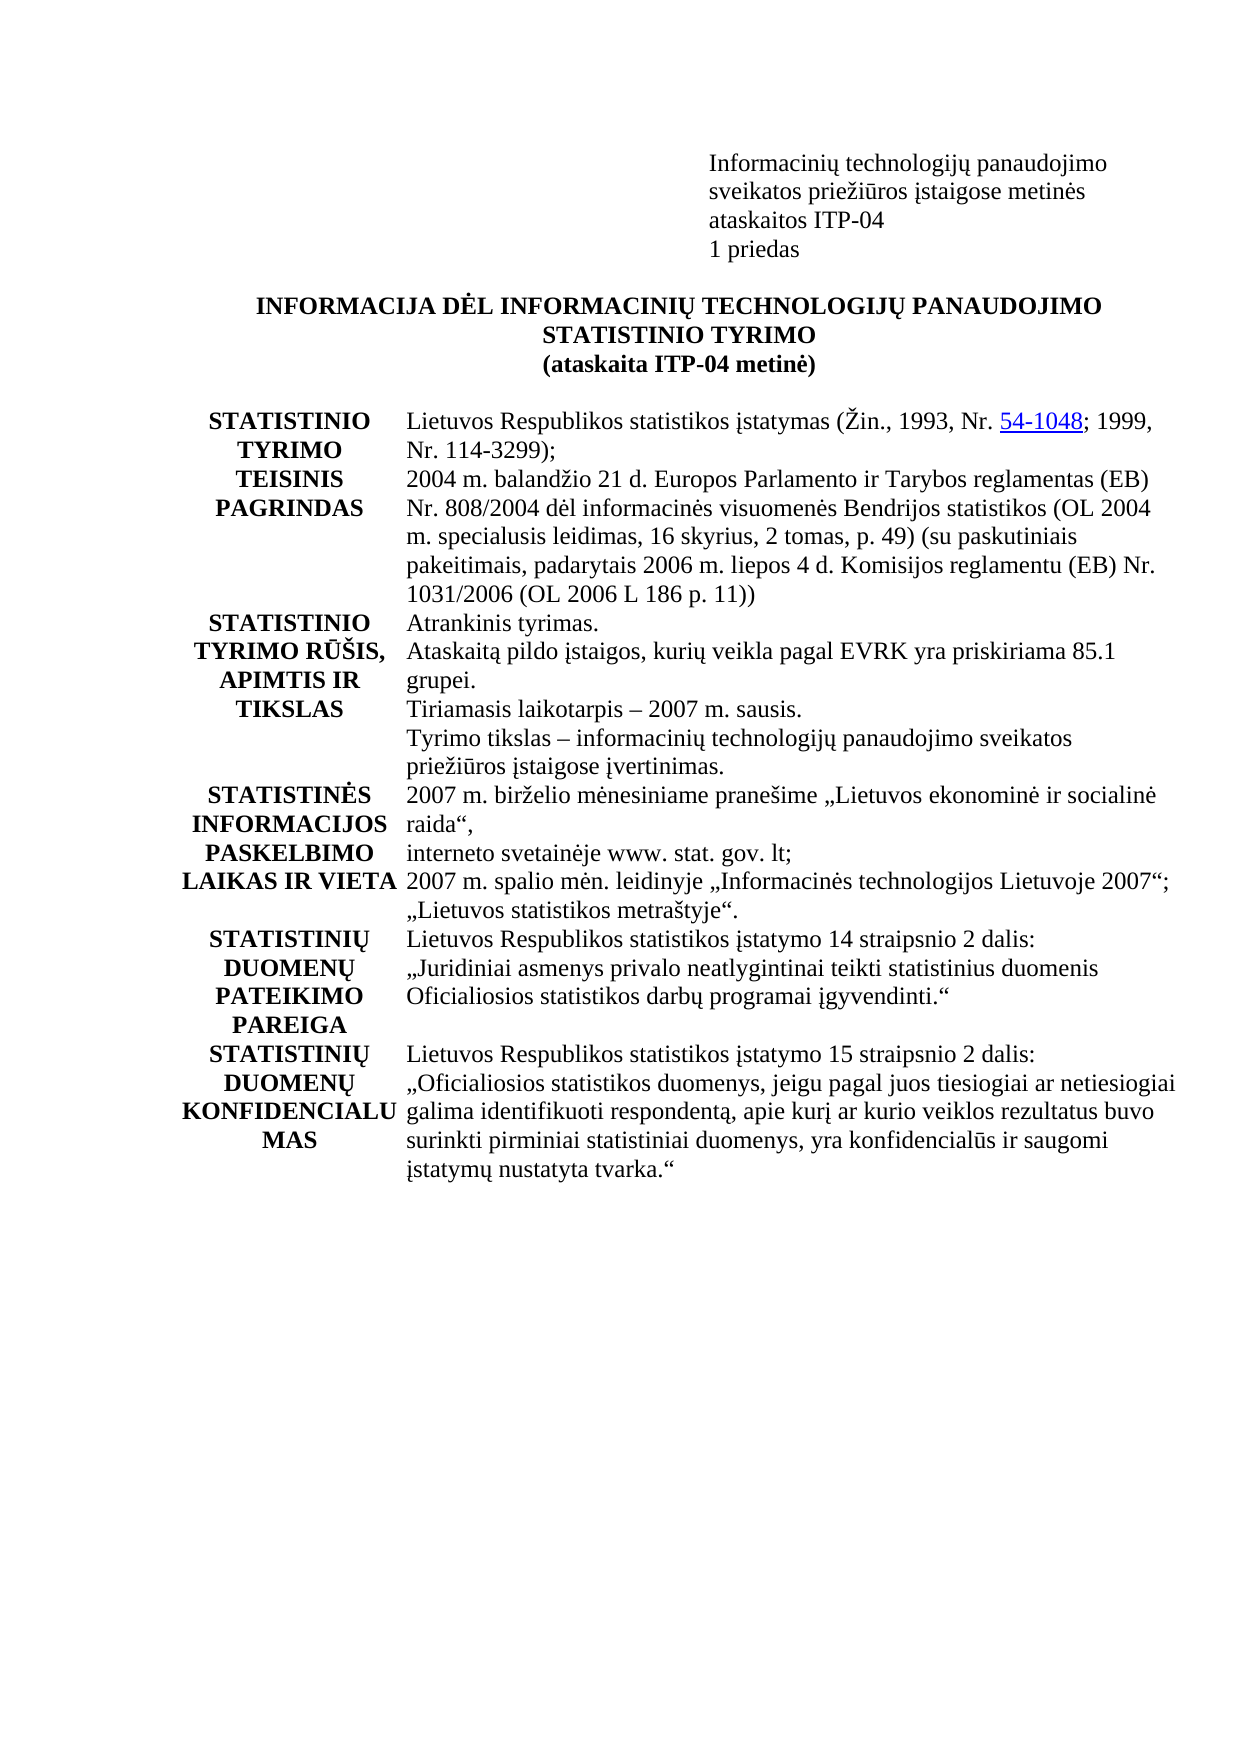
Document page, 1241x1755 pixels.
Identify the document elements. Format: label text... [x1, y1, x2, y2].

text INFORMACIJA DĖL INFORMACINIŲ TECHNOLOGIJŲ PANAUDOJIMO STATISTINIO TYRIMO [177, 291, 1181, 349]
text Informacinių technologijų panaudojimo [177, 148, 1181, 176]
text ataskaitos ITP-04 [177, 205, 1181, 234]
table_header STATISTINIO TYRIMO TEISINIS PAGRINDAS [177, 406, 402, 608]
table_cell STATISTINĖS INFORMACIJOS PASKELBIMO LAIKAS IR VIETA [177, 780, 402, 924]
text 1 priedas [177, 234, 1181, 263]
text sveikatos priežiūros įstaigose metinės [177, 176, 1181, 205]
table_cell Lietuvos Respublikos statistikos įstatymo 14 straipsnio 2 dalis: „Juridiniai asmenys privalo neatlygintinai teikti statistinius duomenis Oficialiosios statistikos darbų programai įgyvendinti.“ [402, 924, 1181, 1039]
table_cell STATISTINIŲ DUOMENŲ KONFIDENCIALUMAS [177, 1039, 402, 1183]
table_cell STATISTINIO TYRIMO RŪŠIS, APIMTIS IR TIKSLAS [177, 608, 402, 780]
text (ataskaita ITP-04 metinė) [177, 349, 1181, 378]
